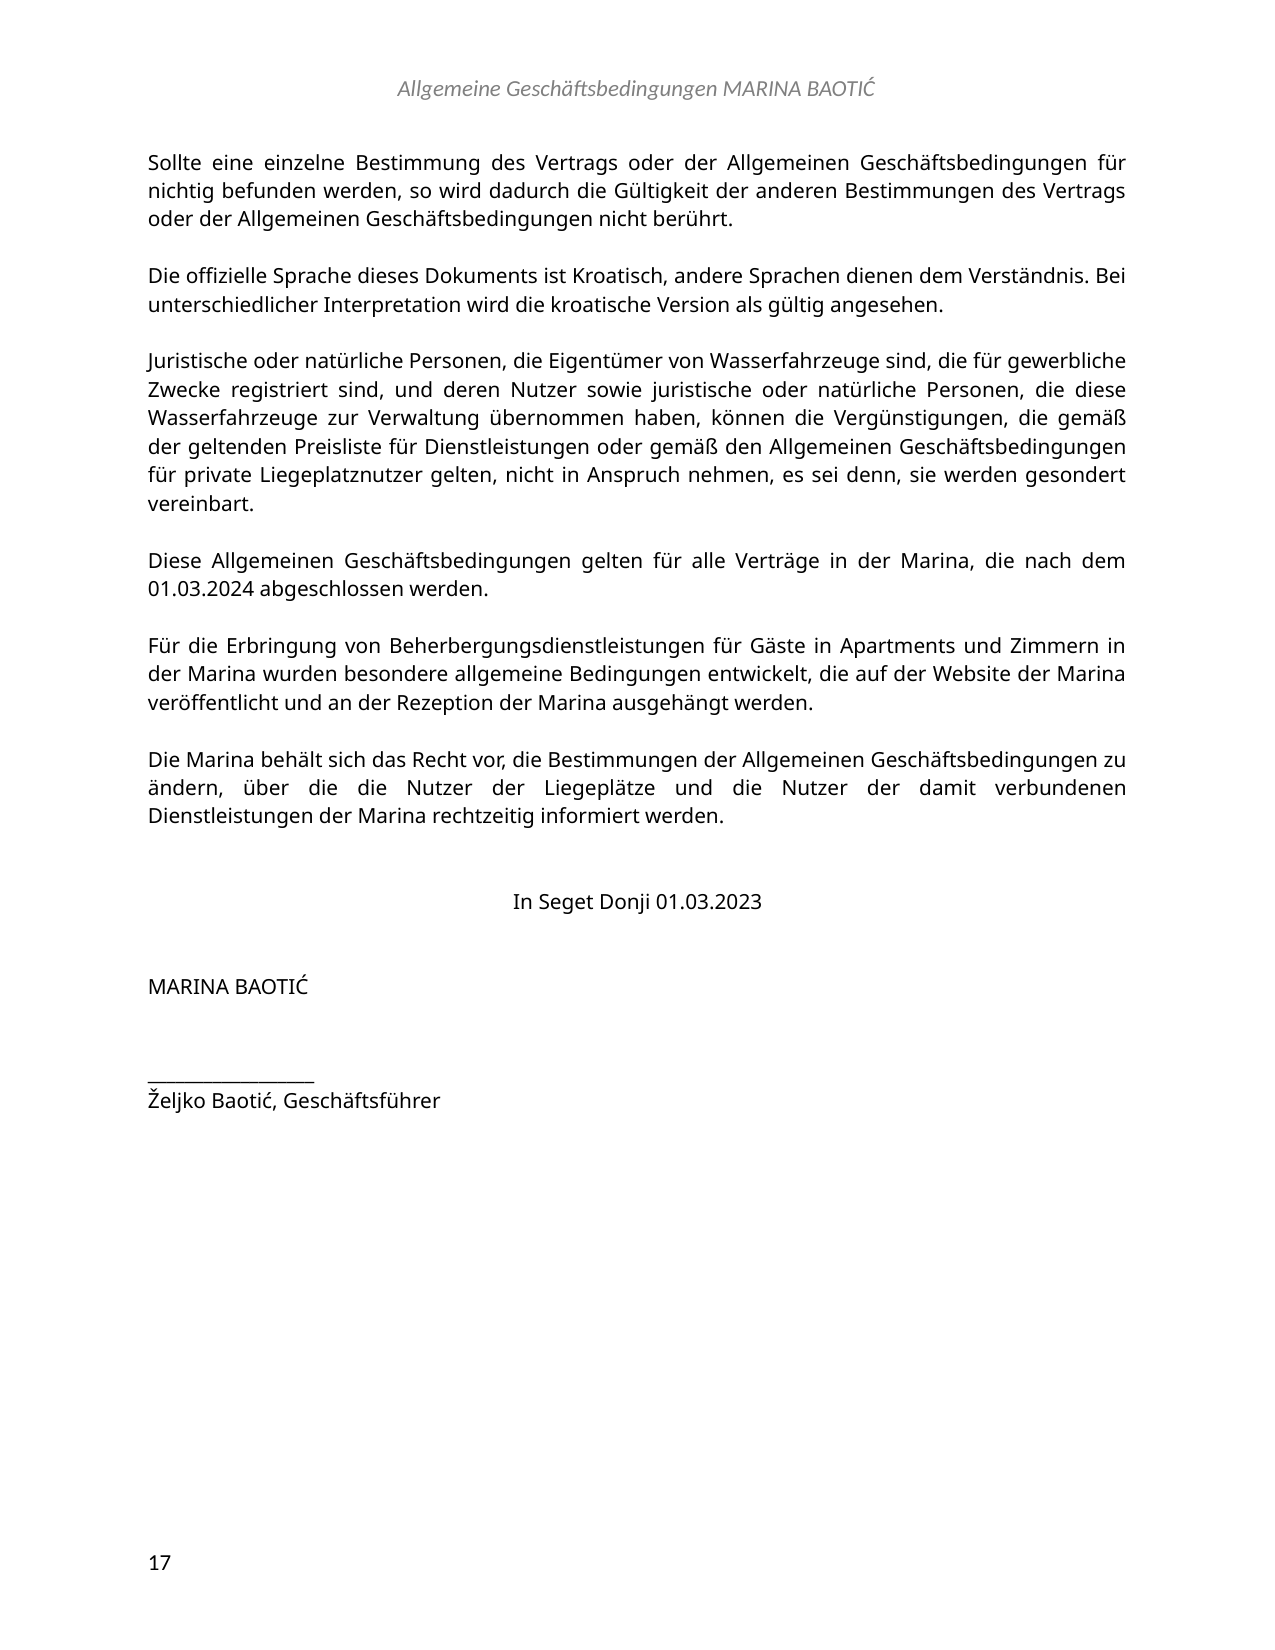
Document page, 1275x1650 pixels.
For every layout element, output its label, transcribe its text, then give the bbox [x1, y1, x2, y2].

text Für die Erbringung von Beherbergungsdienstleistungen für Gäste in Apartments und Zimmern in der Marina wurden besondere allgemeine Bedingungen entwickelt, die auf der Website der Marina veröffentlicht und an der Rezeption der Marina ausgehängt werden. [148, 631, 1127, 716]
text In Seget Donji 01.03.2023 [148, 887, 1127, 915]
text Die offizielle Sprache dieses Dokuments ist Kroatisch, andere Sprachen dienen dem Verständnis. Bei unterschiedlicher Interpretation wird die kroatische Version als gültig angesehen. [148, 261, 1127, 318]
text Diese Allgemeinen Geschäftsbedingungen gelten für alle Verträge in der Marina, die nach dem 01.03.2024 abgeschlossen werden. [148, 546, 1127, 603]
text Juristische oder natürliche Personen, die Eigentümer von Wasserfahrzeuge sind, die für gewerbliche Zwecke registriert sind, und deren Nutzer sowie juristische oder natürliche Personen, die diese Wasserfahrzeuge zur Verwaltung übernommen haben, können die Vergünstigungen, die gemäß der geltenden Preisliste für Dienstleistungen oder gemäß den Allgemeinen Geschäftsbedingungen für private Liegeplatznutzer gelten, nicht in Anspruch nehmen, es sei denn, sie werden gesondert vereinbart. [148, 347, 1127, 517]
text Die Marina behält sich das Recht vor, die Bestimmungen der Allgemeinen Geschäftsbedingungen zu ändern, über die die Nutzer der Liegeplätze und die Nutzer der damit verbundenen Dienstleistungen der Marina rechtzeitig informiert werden. [148, 745, 1127, 830]
text Željko Baotić, Geschäftsführer [148, 1086, 1127, 1114]
text MARINA BAOTIĆ [148, 972, 1127, 1001]
text __________________ [148, 1058, 1127, 1086]
text Sollte eine einzelne Bestimmung des Vertrags oder der Allgemeinen Geschäftsbedingungen für nichtig befunden werden, so wird dadurch die Gültigkeit der anderen Bestimmungen des Vertrags oder der Allgemeinen Geschäftsbedingungen nicht berührt. [148, 148, 1127, 233]
